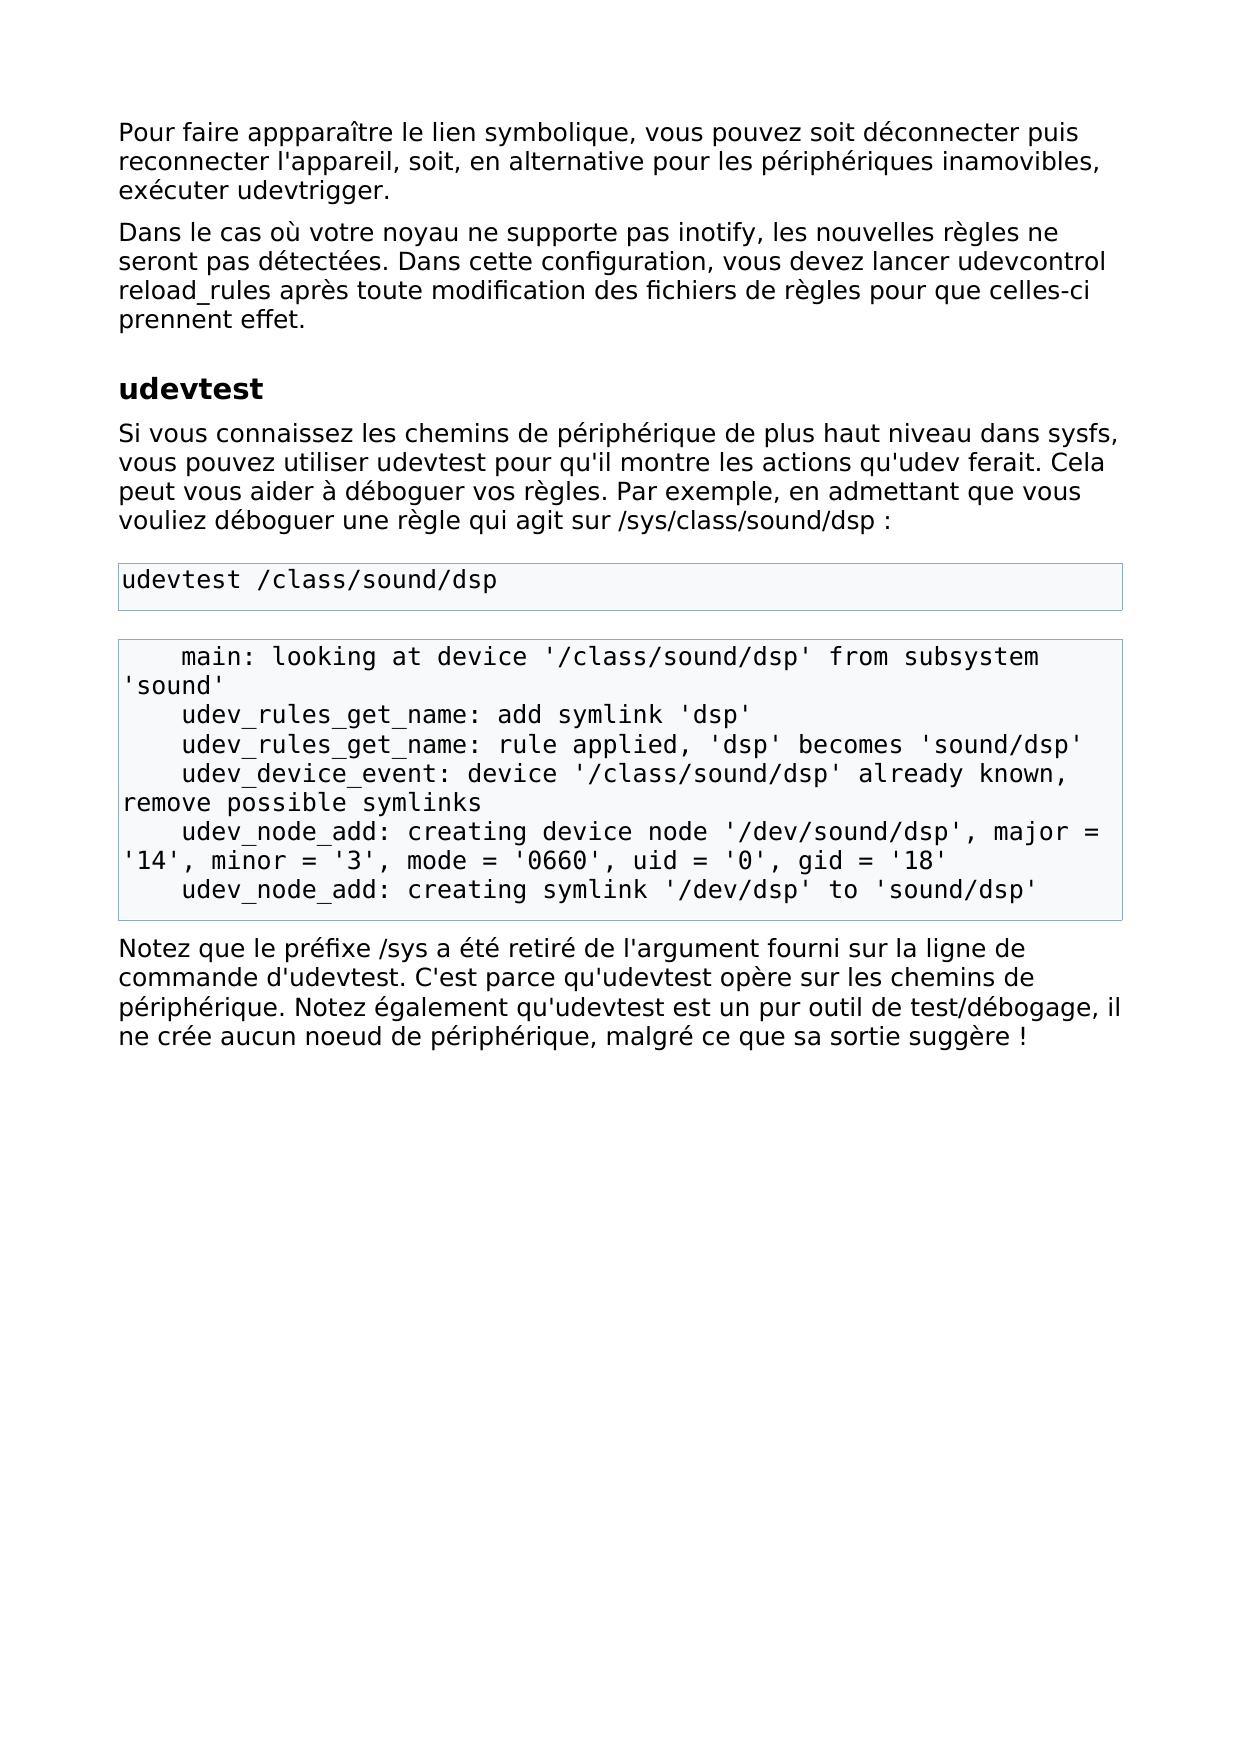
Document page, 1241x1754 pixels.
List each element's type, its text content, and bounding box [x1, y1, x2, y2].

text Si vous connaissez les chemins de périphérique de plus haut niveau dans sysfs, vous pouvez utiliser udevtest pour qu'il montre les actions qu'udev ferait. Cela peut vous aider à déboguer vos règles. Par exemple, en admettant que vous vouliez déboguer une règle qui agit sur /sys/class/sound/dsp : [118, 419, 1122, 535]
table_header main: looking at device '/class/sound/dsp' from subsystem 'sound' udev_rules_get_name: add symlink 'dsp' udev_rules_get_name: rule applied, 'dsp' becomes 'sound/dsp' udev_device_event: device '/class/sound/dsp' already known, remove possible symlinks udev_node_add: creating device node '/dev/sound/dsp', major = '14', minor = '3', mode = '0660', uid = '0', gid = '18' udev_node_add: creating symlink '/dev/dsp' to 'sound/dsp' [119, 640, 1122, 919]
subtitle udevtest [118, 372, 1122, 406]
text Pour faire appparaître le lien symbolique, vous pouvez soit déconnecter puis reconnecter l'appareil, soit, en alternative pour les périphériques inamovibles, exécuter udevtrigger. [118, 118, 1122, 206]
text Notez que le préfixe /sys a été retiré de l'argument fourni sur la ligne de commande d'udevtest. C'est parce qu'udevtest opère sur les chemins de périphérique. Notez également qu'udevtest est un pur outil de test/débogage, il ne crée aucun noeud de périphérique, malgré ce que sa sortie suggère ! [118, 934, 1122, 1051]
text Dans le cas où votre noyau ne supporte pas inotify, les nouvelles règles ne seront pas détectées. Dans cette configuration, vous devez lancer udevcontrol reload_rules après toute modification des fichiers de règles pour que celles-ci prennent effet. [118, 218, 1122, 335]
table_header udevtest /class/sound/dsp [119, 564, 1122, 609]
